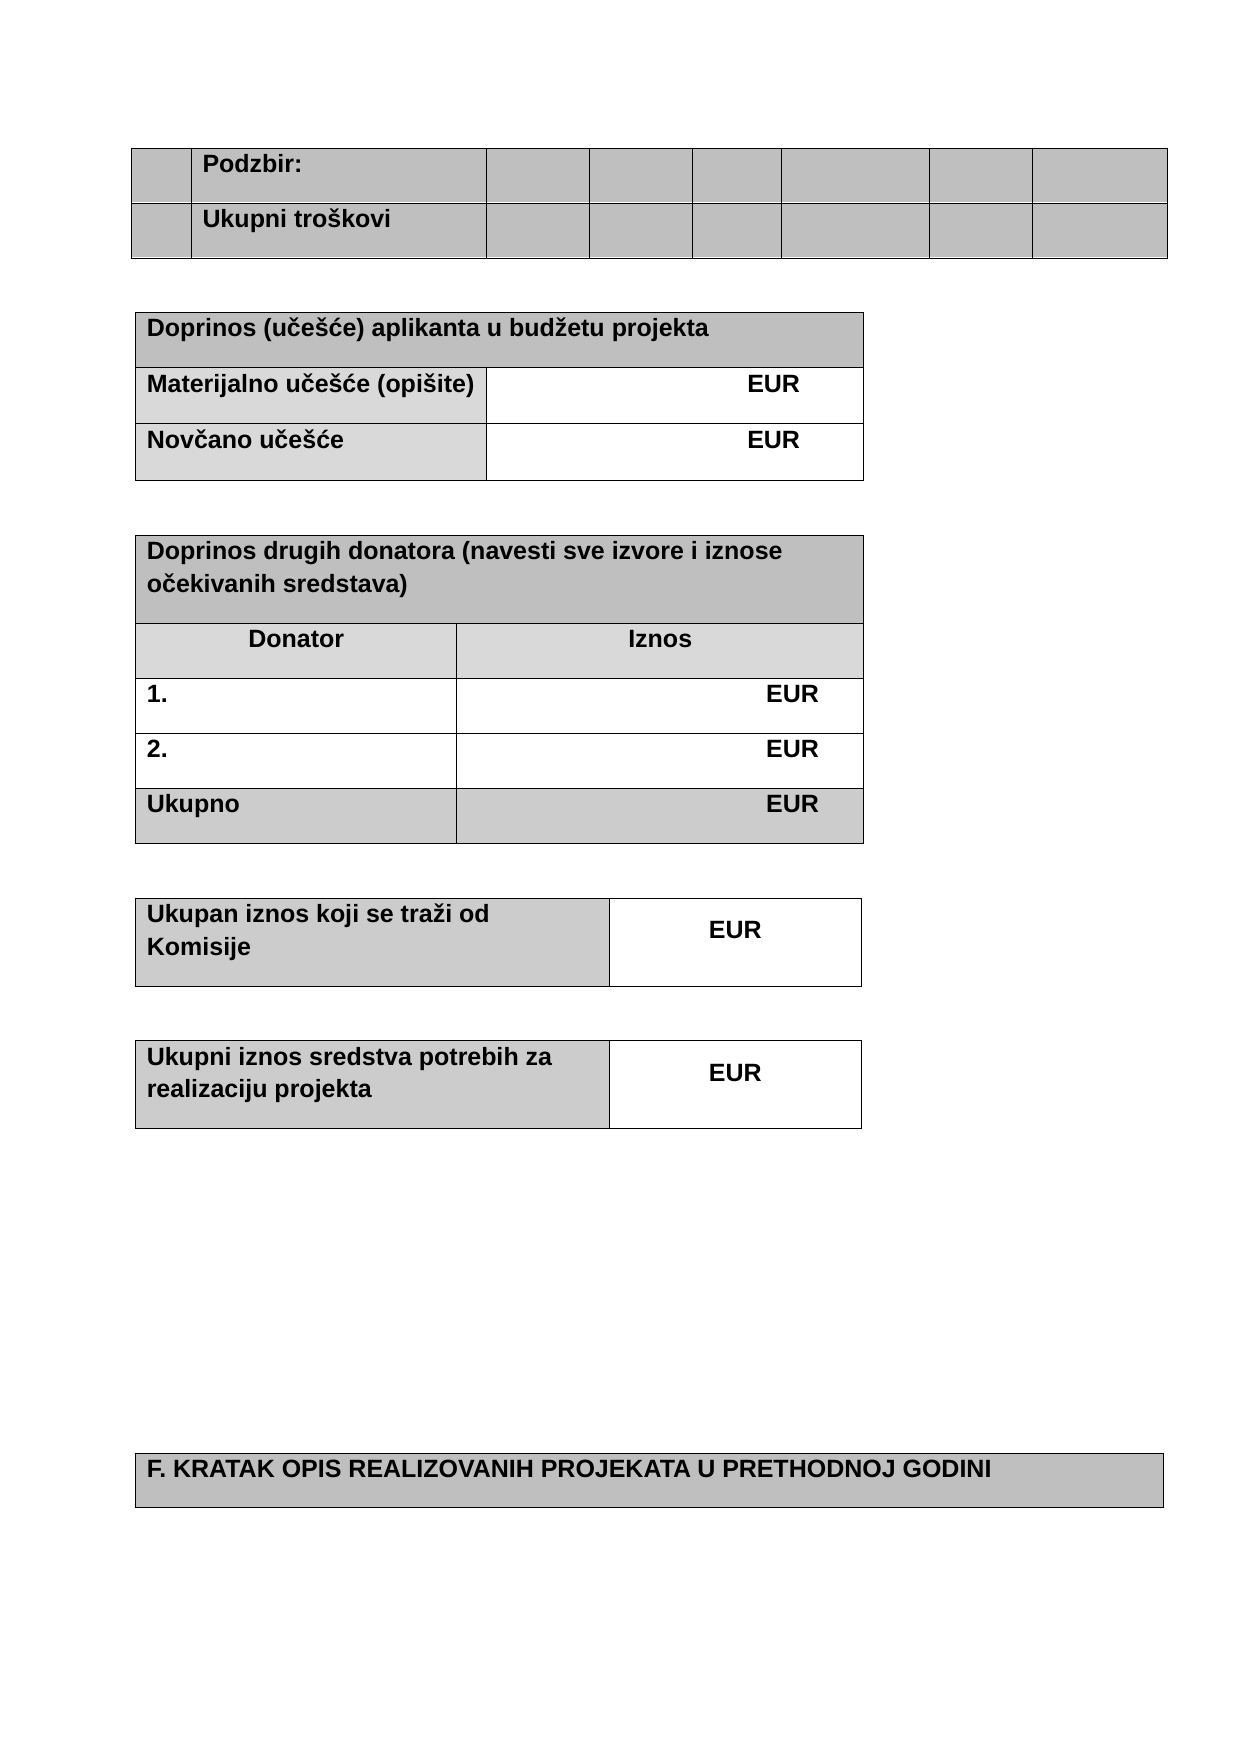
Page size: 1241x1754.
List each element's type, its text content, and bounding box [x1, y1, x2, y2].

table_cell [132, 149, 191, 202]
table_cell Ukupno [136, 789, 456, 843]
table_cell [693, 149, 781, 202]
table_header EUR [610, 899, 861, 986]
table_cell [1033, 204, 1167, 257]
table_header Doprinos (učešće) aplikanta u budžetu projekta [136, 313, 863, 367]
table_cell EUR [487, 424, 863, 480]
table_cell [590, 204, 692, 257]
table_cell EUR [457, 679, 863, 733]
table_cell EUR [487, 368, 863, 423]
table_cell [930, 149, 1032, 202]
table_cell [487, 149, 589, 202]
table_header Ukupan iznos koji se traži od Komisije [136, 899, 609, 986]
table_cell [590, 149, 692, 202]
table_header Ukupni iznos sredstva potrebih za realizaciju projekta [136, 1041, 609, 1128]
table_cell Materijalno učešće (opišite) [136, 368, 486, 423]
table_cell Novčano učešće [136, 424, 486, 480]
table_cell Iznos [457, 624, 863, 678]
table_cell [132, 204, 191, 257]
table_cell EUR [457, 789, 863, 843]
table_cell [782, 149, 929, 202]
table_cell 2. [136, 734, 456, 788]
table_cell [487, 204, 589, 257]
table_header Doprinos drugih donatora (navesti sve izvore i iznose očekivanih sredstava) [136, 536, 863, 623]
table_header EUR [610, 1041, 861, 1128]
table_cell EUR [457, 734, 863, 788]
table_cell Ukupni troškovi [192, 204, 486, 257]
table_header F. KRATAK OPIS REALIZOVANIH PROJEKATA U PRETHODNOJ GODINI [136, 1454, 1163, 1507]
table_cell Podzbir: [192, 149, 486, 202]
table_cell [782, 204, 929, 257]
table_cell 1. [136, 679, 456, 733]
table_cell [930, 204, 1032, 257]
table_cell [693, 204, 781, 257]
table_cell [1033, 149, 1167, 202]
table_cell Donator [136, 624, 456, 678]
